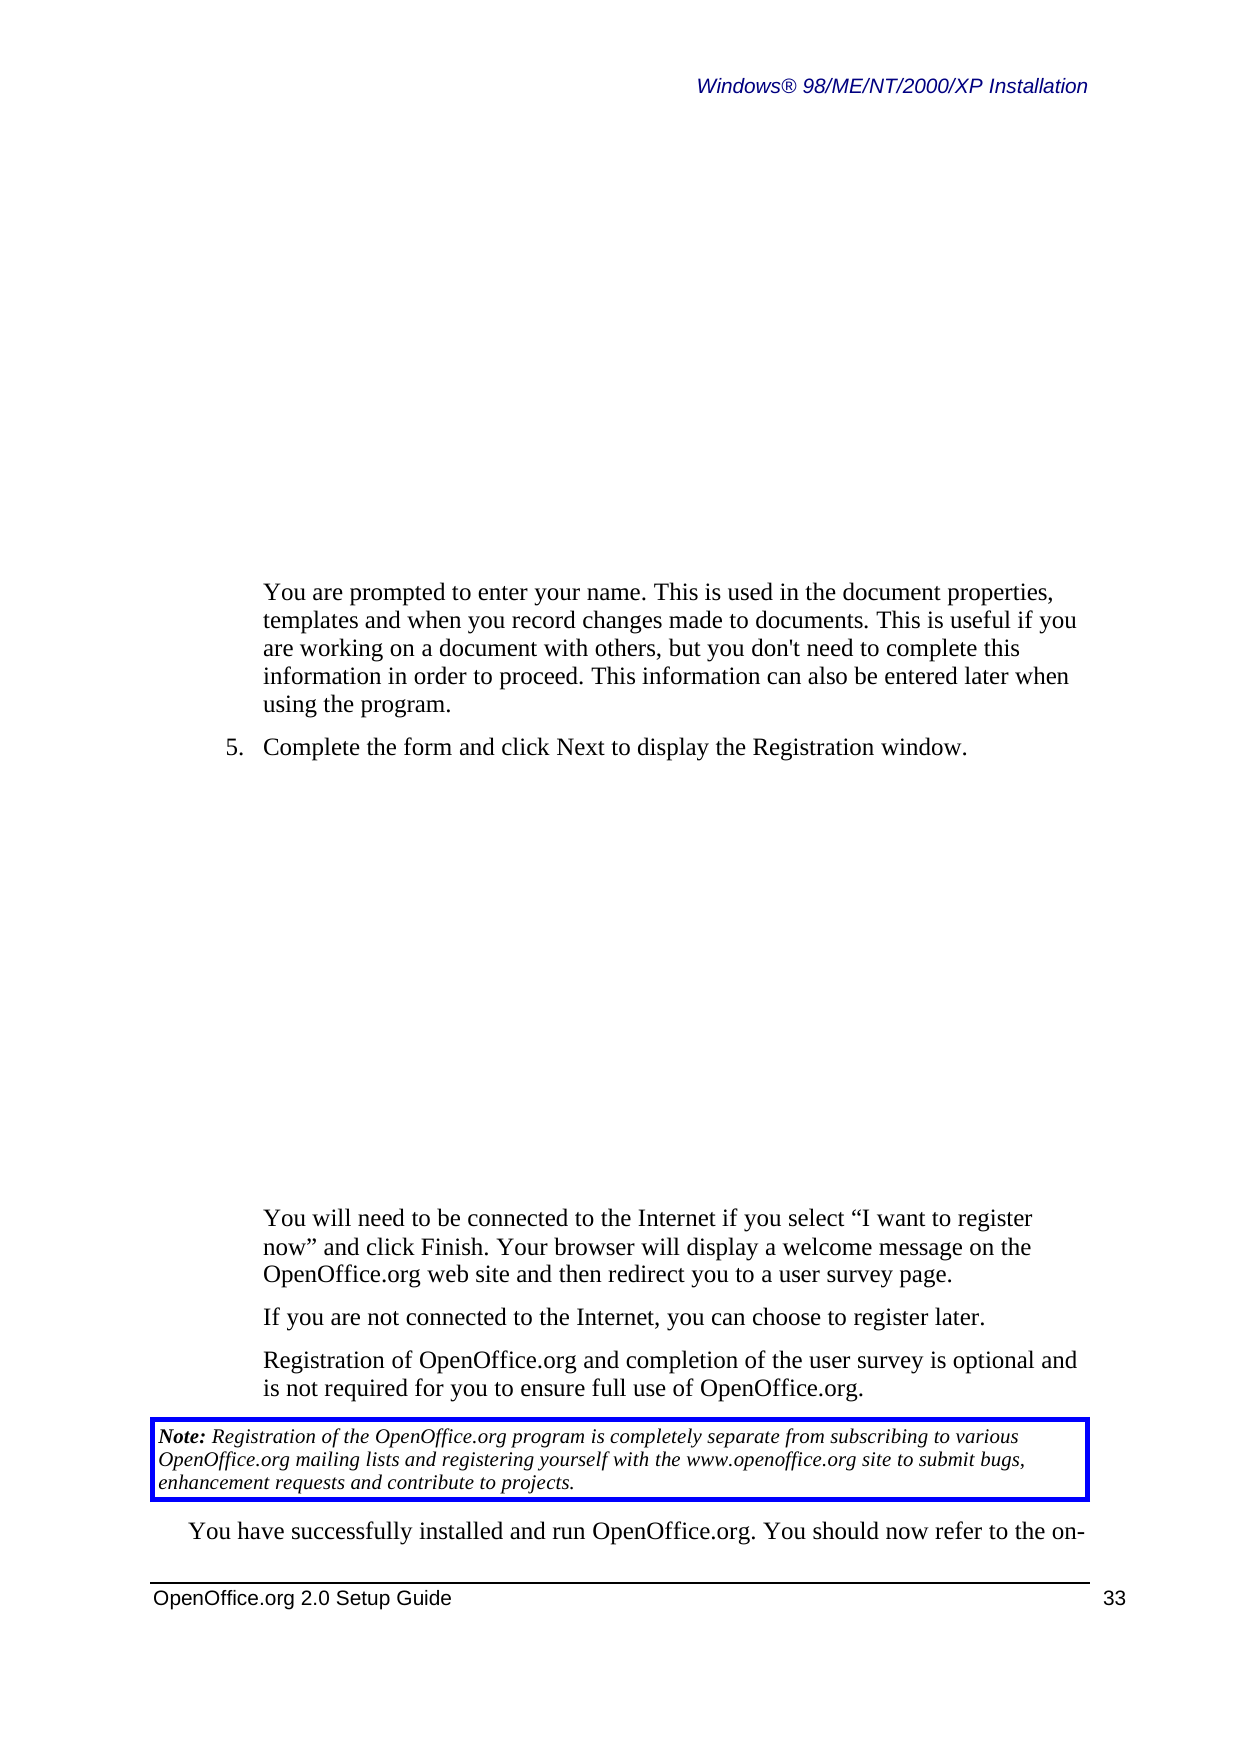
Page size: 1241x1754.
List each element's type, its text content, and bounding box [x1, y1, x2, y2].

list Complete the form and click Next to display the Registration window. [225, 733, 1090, 761]
text You have successfully installed and run OpenOffice.org. You should now refer to the on- [188, 1517, 1090, 1545]
text Note: Registration of the OpenOffice.org program is completely separate from subscribing to various OpenOffice.org mailing lists and registering yourself with the www.openoffice.org site to submit bugs, enhancement requests and contribute to projects. [155, 1422, 1085, 1497]
list You are prompted to enter your name. This is used in the document properties, templates and when you record changes made to documents. This is useful if you are working on a document with others, but you don't need to complete this information in order to proceed. This information can also be entered later when using the program. [225, 578, 1090, 718]
list Registration of OpenOffice.org and completion of the user survey is optional and is not required for you to ensure full use of OpenOffice.org. [225, 1346, 1090, 1402]
list If you are not connected to the Internet, you can choose to register later. [225, 1303, 1090, 1331]
list You will need to be connected to the Internet if you select “I want to register now” and click Finish. Your browser will display a welcome message on the OpenOffice.org web site and then redirect you to a user survey page. [225, 1204, 1090, 1288]
